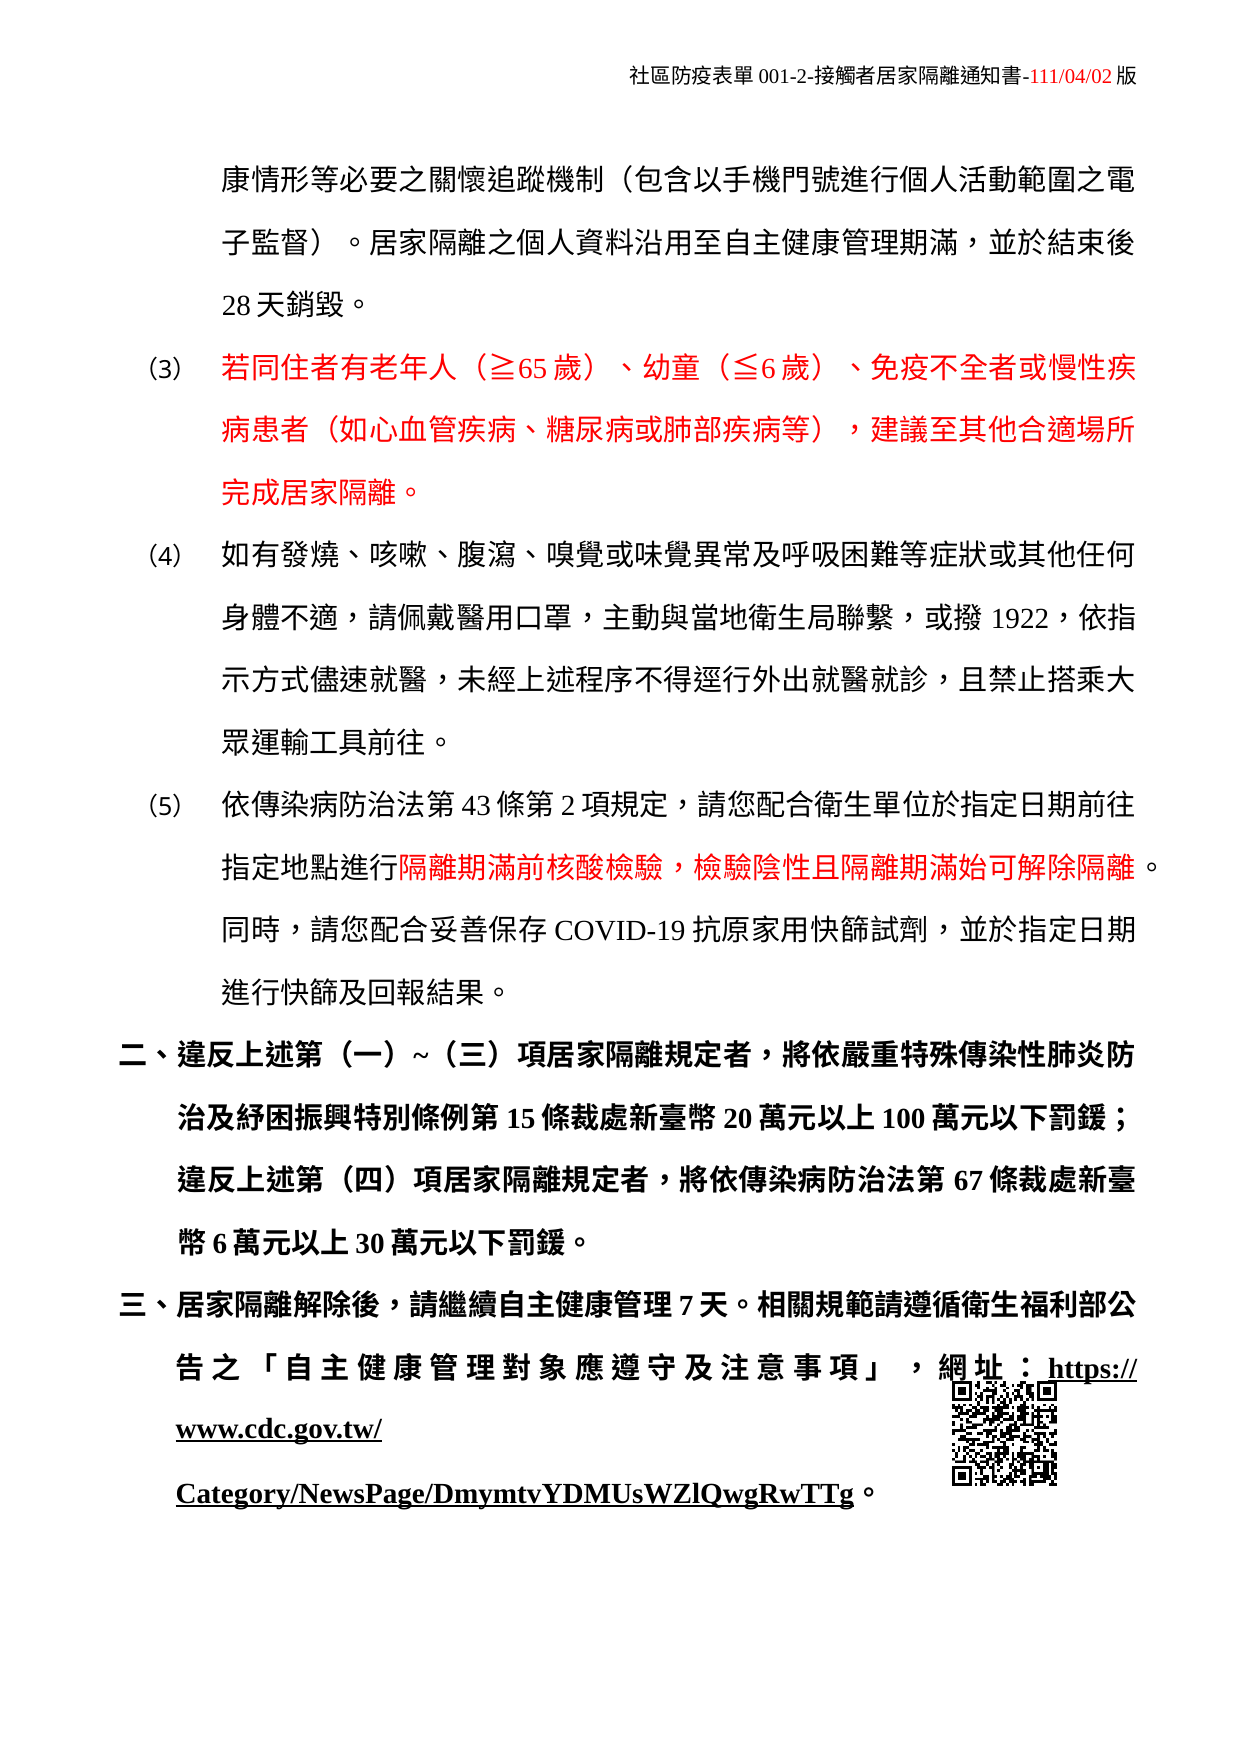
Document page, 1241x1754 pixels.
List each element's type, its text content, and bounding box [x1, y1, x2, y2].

list 如有發燒、咳嗽、腹瀉、嗅覺或味覺異常及呼吸困難等症狀或其他任何身體不適，請佩戴醫用口罩，主動與當地衛生局聯繫，或撥1922，依指示方式儘速就醫，未經上述程序不得逕行外出就醫就診，且禁止搭乘大眾運輸工具前往。 [133, 511, 1137, 761]
text 二、違反上述第（一）~（三）項居家隔離規定者，將依嚴重特殊傳染性肺炎防治及紓困振興特別條例第15條裁處新臺幣20萬元以上100萬元以下罰鍰；違反上述第（四）項居家隔離規定者，將依傳染病防治法第67條裁處新臺幣6萬元以上30萬元以下罰鍰。 [118, 1011, 1137, 1261]
list 若同住者有老年人（≧65歲）、幼童（≦6歲）、免疫不全者或慢性疾病患者（如心血管疾病、糖尿病或肺部疾病等），建議至其他合適場所完成居家隔離。 [133, 324, 1137, 511]
text 三、居家隔離解除後，請繼續自主健康管理7天。相關規範請遵循衛生福利部公告之「自主健康管理對象應遵守及注意事項」，網址：https://www.cdc.gov.tw/ Category/NewsPage/DmymtvYDMUsWZlQwgRwTTg。 [118, 1261, 1137, 1511]
list 康情形等必要之關懷追蹤機制（包含以手機門號進行個人活動範圍之電子監督）。居家隔離之個人資料沿用至自主健康管理期滿，並於結束後28天銷毀。 [133, 136, 1137, 324]
list 依傳染病防治法第43條第2項規定，請您配合衛生單位於指定日期前往指定地點進行隔離期滿前核酸檢驗，檢驗陰性且隔離期滿始可解除隔離。同時，請您配合妥善保存COVID-19抗原家用快篩試劑，並於指定日期進行快篩及回報結果。 [133, 761, 1137, 1011]
